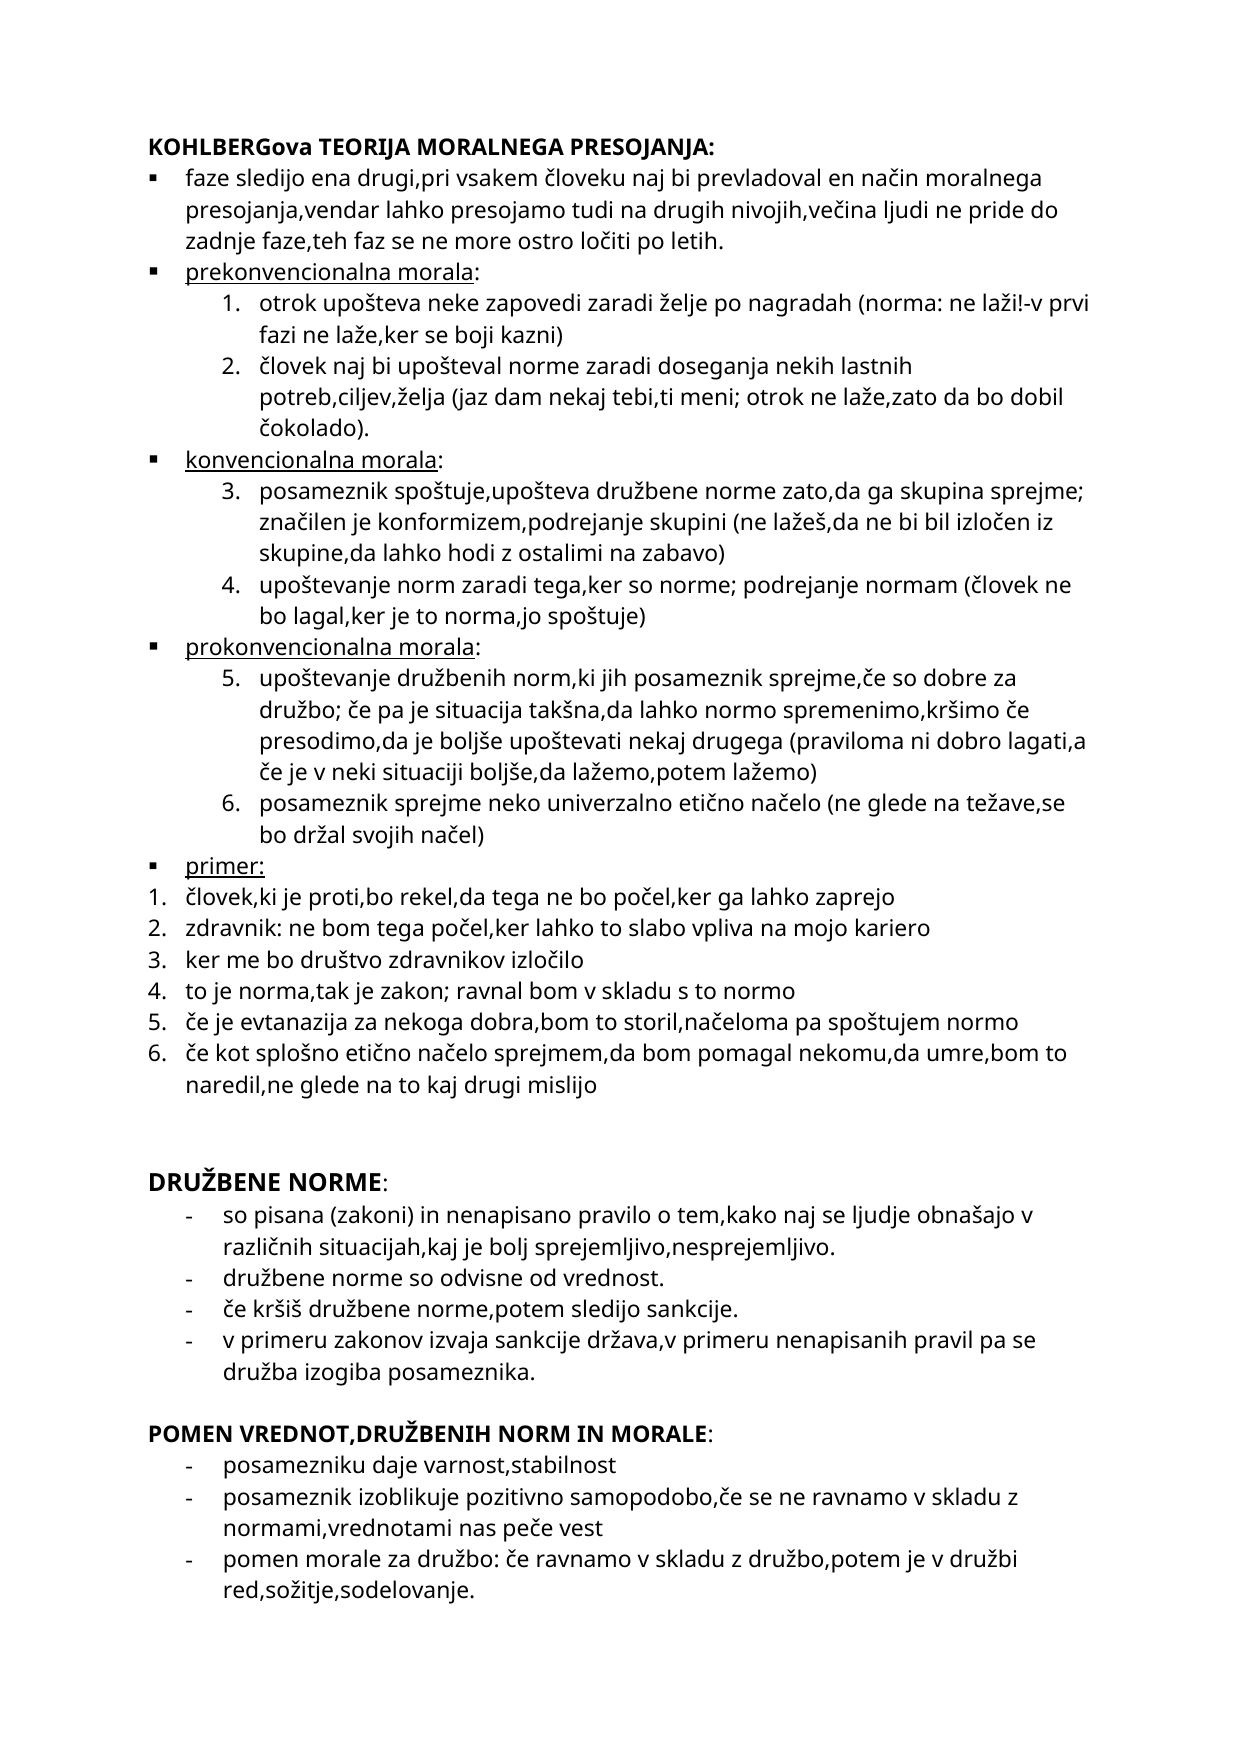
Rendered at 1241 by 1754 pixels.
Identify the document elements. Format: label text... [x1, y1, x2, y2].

text DRUŽBENE NORME: [148, 1165, 1092, 1199]
list upoštevanje družbenih norm,ki jih posameznik sprejme,če so dobre za družbo; če pa je situacija takšna,da lahko normo spremenimo,kršimo če presodimo,da je boljše upoštevati nekaj drugega (praviloma ni dobro lagati,a če je v neki situaciji boljše,da lažemo,potem lažemo) [221, 662, 1092, 787]
text KOHLBERGova TEORIJA MORALNEGA PRESOJANJA: [148, 131, 1092, 162]
list prekonvencionalna morala: [148, 256, 1092, 287]
list človek naj bi upošteval norme zaradi doseganja nekih lastnih potreb,ciljev,želja (jaz dam nekaj tebi,ti meni; otrok ne laže,zato da bo dobil čokolado). [221, 350, 1092, 443]
list otrok upošteva neke zapovedi zaradi želje po nagradah (norma: ne laži!-v prvi fazi ne laže,ker se boji kazni) [221, 287, 1092, 350]
list primer: [148, 850, 1092, 881]
list posameznik spoštuje,upošteva družbene norme zato,da ga skupina sprejme; značilen je konformizem,podrejanje skupini (ne lažeš,da ne bi bil izločen iz skupine,da lahko hodi z ostalimi na zabavo) [221, 475, 1092, 568]
list upoštevanje norm zaradi tega,ker so norme; podrejanje normam (človek ne bo lagal,ker je to norma,jo spoštuje) [221, 568, 1092, 631]
list to je norma,tak je zakon; ravnal bom v skladu s to normo [148, 975, 1092, 1006]
list če kršiš družbene norme,potem sledijo sankcije. [185, 1293, 1092, 1324]
list posameznik sprejme neko univerzalno etično načelo (ne glede na težave,se bo držal svojih načel) [221, 787, 1092, 850]
list če kot splošno etično načelo sprejmem,da bom pomagal nekomu,da umre,bom to naredil,ne glede na to kaj drugi mislijo [148, 1037, 1092, 1100]
list so pisana (zakoni) in nenapisano pravilo o tem,kako naj se ljudje obnašajo v različnih situacijah,kaj je bolj sprejemljivo,nesprejemljivo. [185, 1199, 1092, 1262]
list faze sledijo ena drugi,pri vsakem človeku naj bi prevladoval en način moralnega presojanja,vendar lahko presojamo tudi na drugih nivojih,večina ljudi ne pride do zadnje faze,teh faz se ne more ostro ločiti po letih. [148, 162, 1092, 256]
list družbene norme so odvisne od vrednost. [185, 1262, 1092, 1293]
list ker me bo društvo zdravnikov izločilo [148, 943, 1092, 975]
list posamezniku daje varnost,stabilnost [185, 1449, 1092, 1480]
list posameznik izoblikuje pozitivno samopodobo,če se ne ravnamo v skladu z normami,vrednotami nas peče vest [185, 1480, 1092, 1543]
list prokonvencionalna morala: [148, 631, 1092, 662]
list če je evtanazija za nekoga dobra,bom to storil,načeloma pa spoštujem normo [148, 1006, 1092, 1037]
list človek,ki je proti,bo rekel,da tega ne bo počel,ker ga lahko zaprejo [148, 881, 1092, 912]
list konvencionalna morala: [148, 443, 1092, 475]
list v primeru zakonov izvaja sankcije država,v primeru nenapisanih pravil pa se družba izogiba posameznika. [185, 1324, 1092, 1387]
list pomen morale za družbo: če ravnamo v skladu z družbo,potem je v družbi red,sožitje,sodelovanje. [185, 1543, 1092, 1605]
text POMEN VREDNOT,DRUŽBENIH NORM IN MORALE: [148, 1418, 1092, 1449]
list zdravnik: ne bom tega počel,ker lahko to slabo vpliva na mojo kariero [148, 912, 1092, 943]
